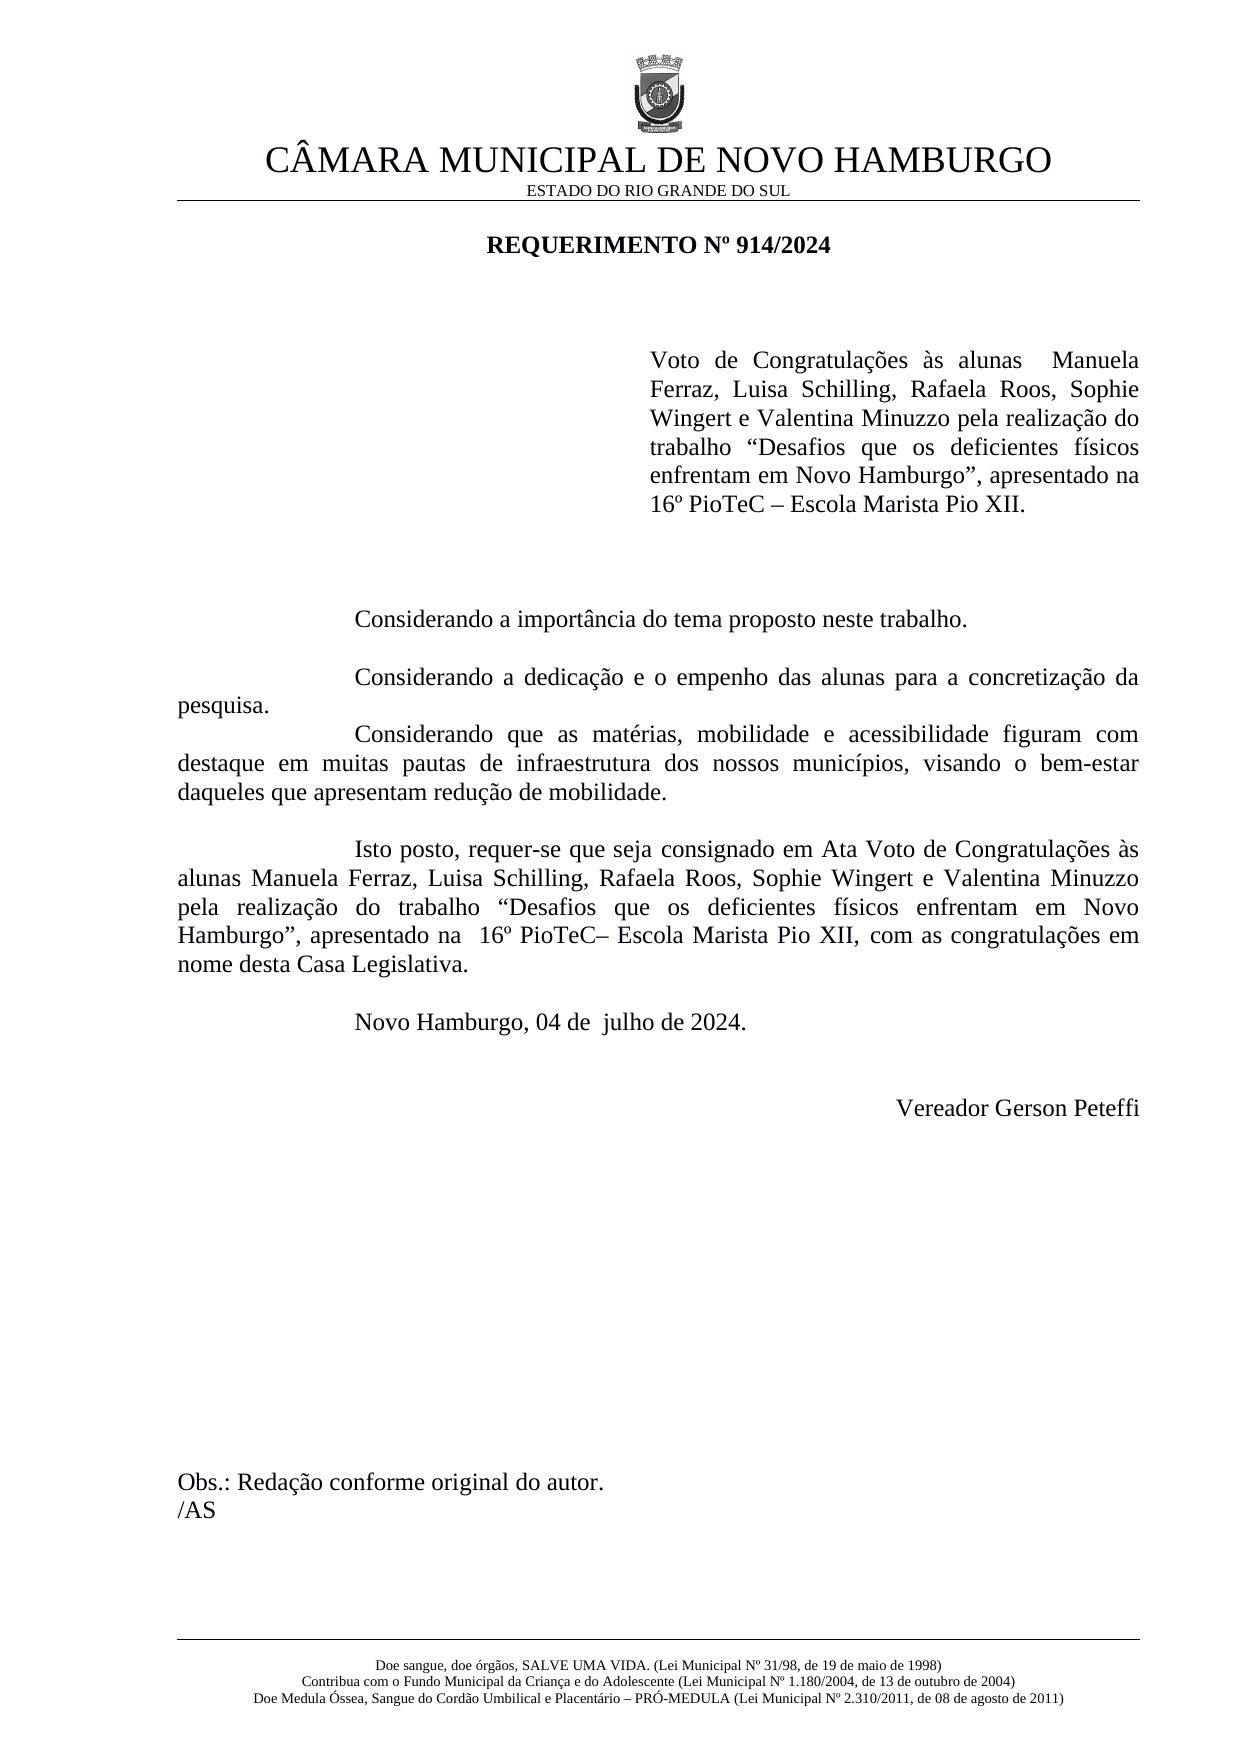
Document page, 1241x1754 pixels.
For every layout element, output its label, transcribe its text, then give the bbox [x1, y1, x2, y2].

text Vereador Gerson Peteffi [177, 1093, 1140, 1122]
text Considerando a importância do tema proposto neste trabalho. [177, 604, 1140, 633]
text Voto de Congratulações às alunas Manuela Ferraz, Luisa Schilling, Rafaela Roos, Sophie Wingert e Valentina Minuzzo pela realização do trabalho “Desafios que os deficientes físicos enfrentam em Novo Hamburgo”, apresentado na 16º PioTeC – Escola Marista Pio XII. [649, 346, 1140, 518]
text /AS [177, 1496, 1140, 1524]
text Novo Hamburgo, 04 de julho de 2024. [177, 1007, 1140, 1036]
text Obs.: Redação conforme original do autor. [177, 1467, 1140, 1496]
text Considerando a dedicação e o empenho das alunas para a concretização da pesquisa. [177, 662, 1140, 719]
text Isto posto, requer-se que seja consignado em Ata Voto de Congratulações às alunas Manuela Ferraz, Luisa Schilling, Rafaela Roos, Sophie Wingert e Valentina Minuzzo pela realização do trabalho “Desafios que os deficientes físicos enfrentam em Novo Hamburgo”, apresentado na 16º PioTeC– Escola Marista Pio XII, com as congratulações em nome desta Casa Legislativa. [177, 834, 1140, 978]
text REQUERIMENTO Nº 914/2024 [177, 231, 1140, 259]
text Considerando que as matérias, mobilidade e acessibilidade figuram com destaque em muitas pautas de infraestrutura dos nossos municípios, visando o bem-estar daqueles que apresentam redução de mobilidade. [177, 719, 1140, 806]
